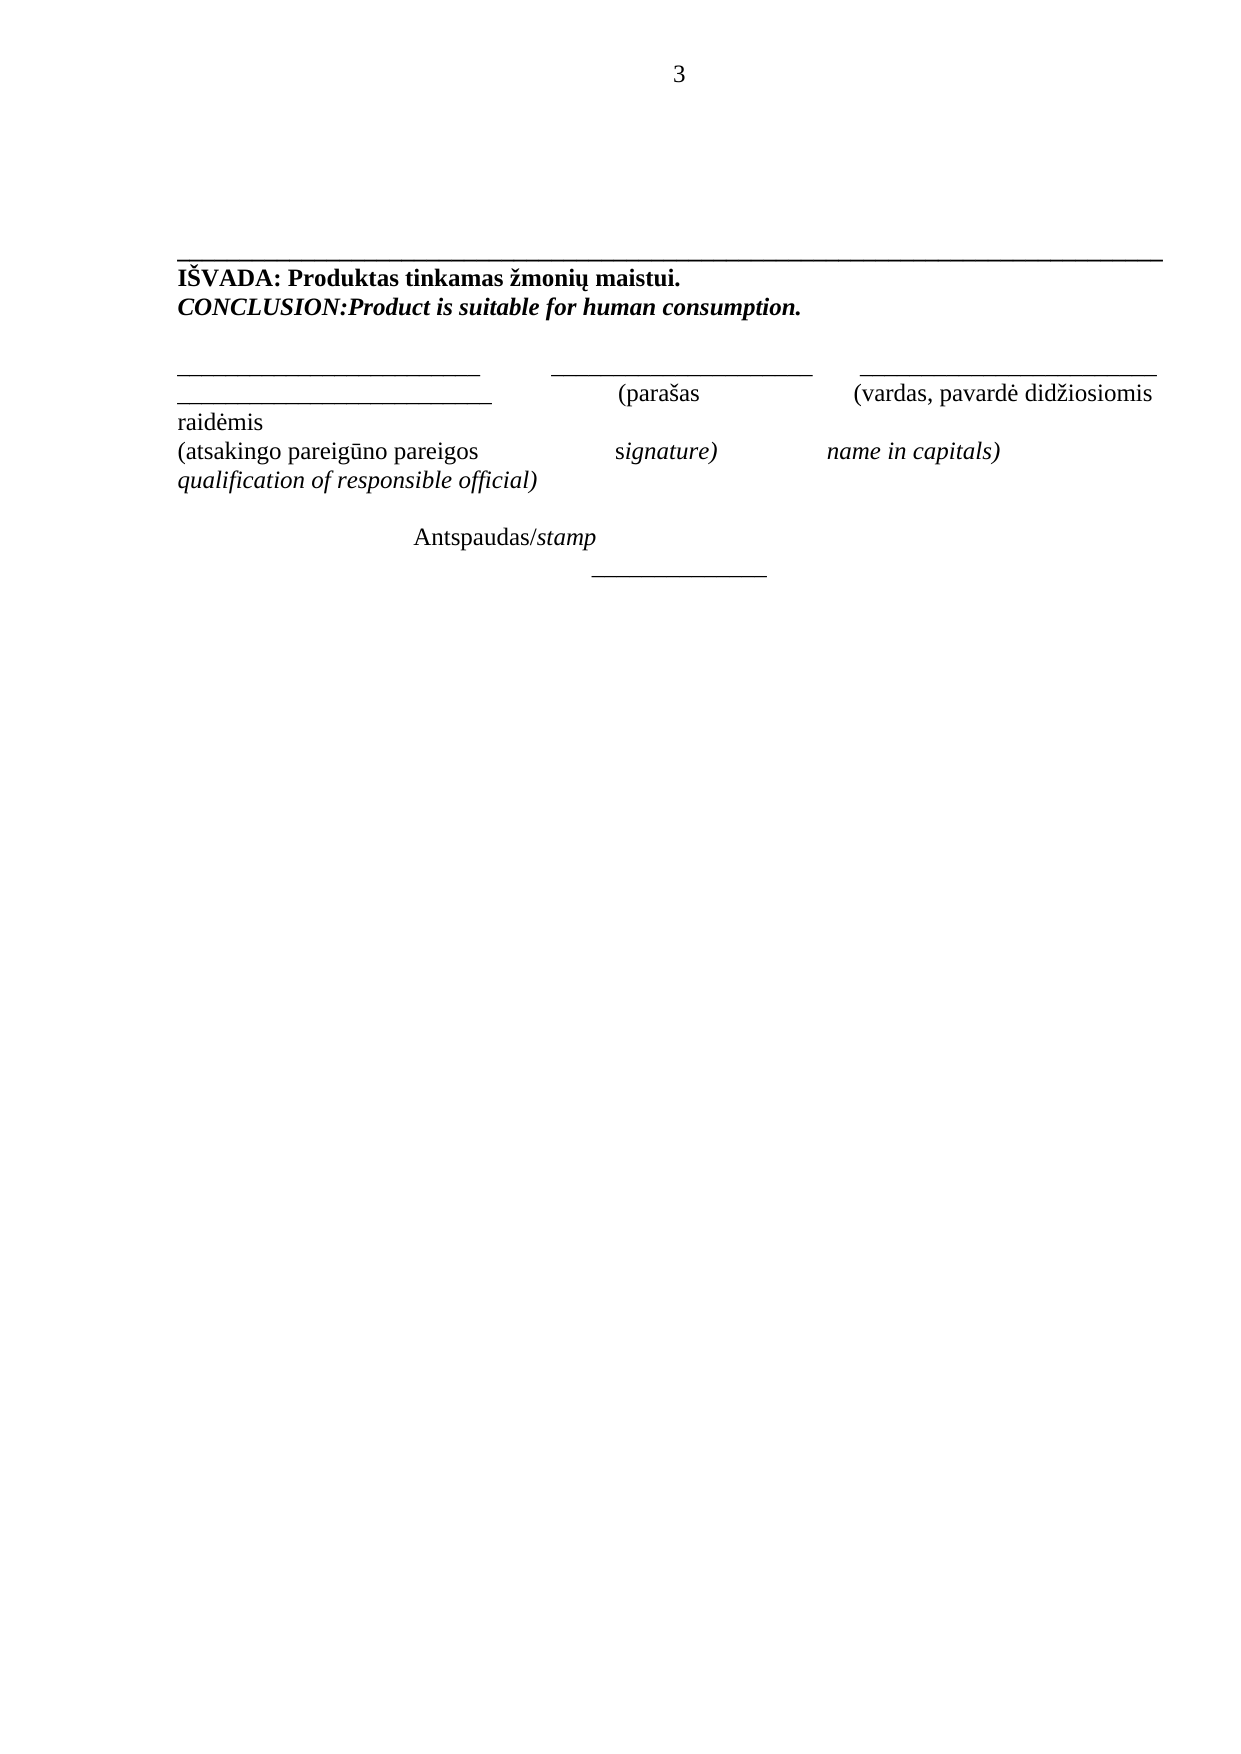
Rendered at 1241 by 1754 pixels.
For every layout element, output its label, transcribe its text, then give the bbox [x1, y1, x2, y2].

text (parašas (vardas, pavardė didžiosiomis raidėmis [177, 378, 1181, 436]
text (atsakingo pareigūno pareigos signature) name in capitals) [177, 436, 1181, 465]
text Antspaudas/stamp [177, 522, 1181, 551]
text Išvada: Produktas tinkamas žmonių maistui. [177, 263, 1181, 292]
text qualification of responsible official) [177, 465, 1181, 493]
text CONCLUSION:Product is suitable for human consumption. [177, 292, 1181, 321]
text ______________ [177, 551, 1181, 580]
